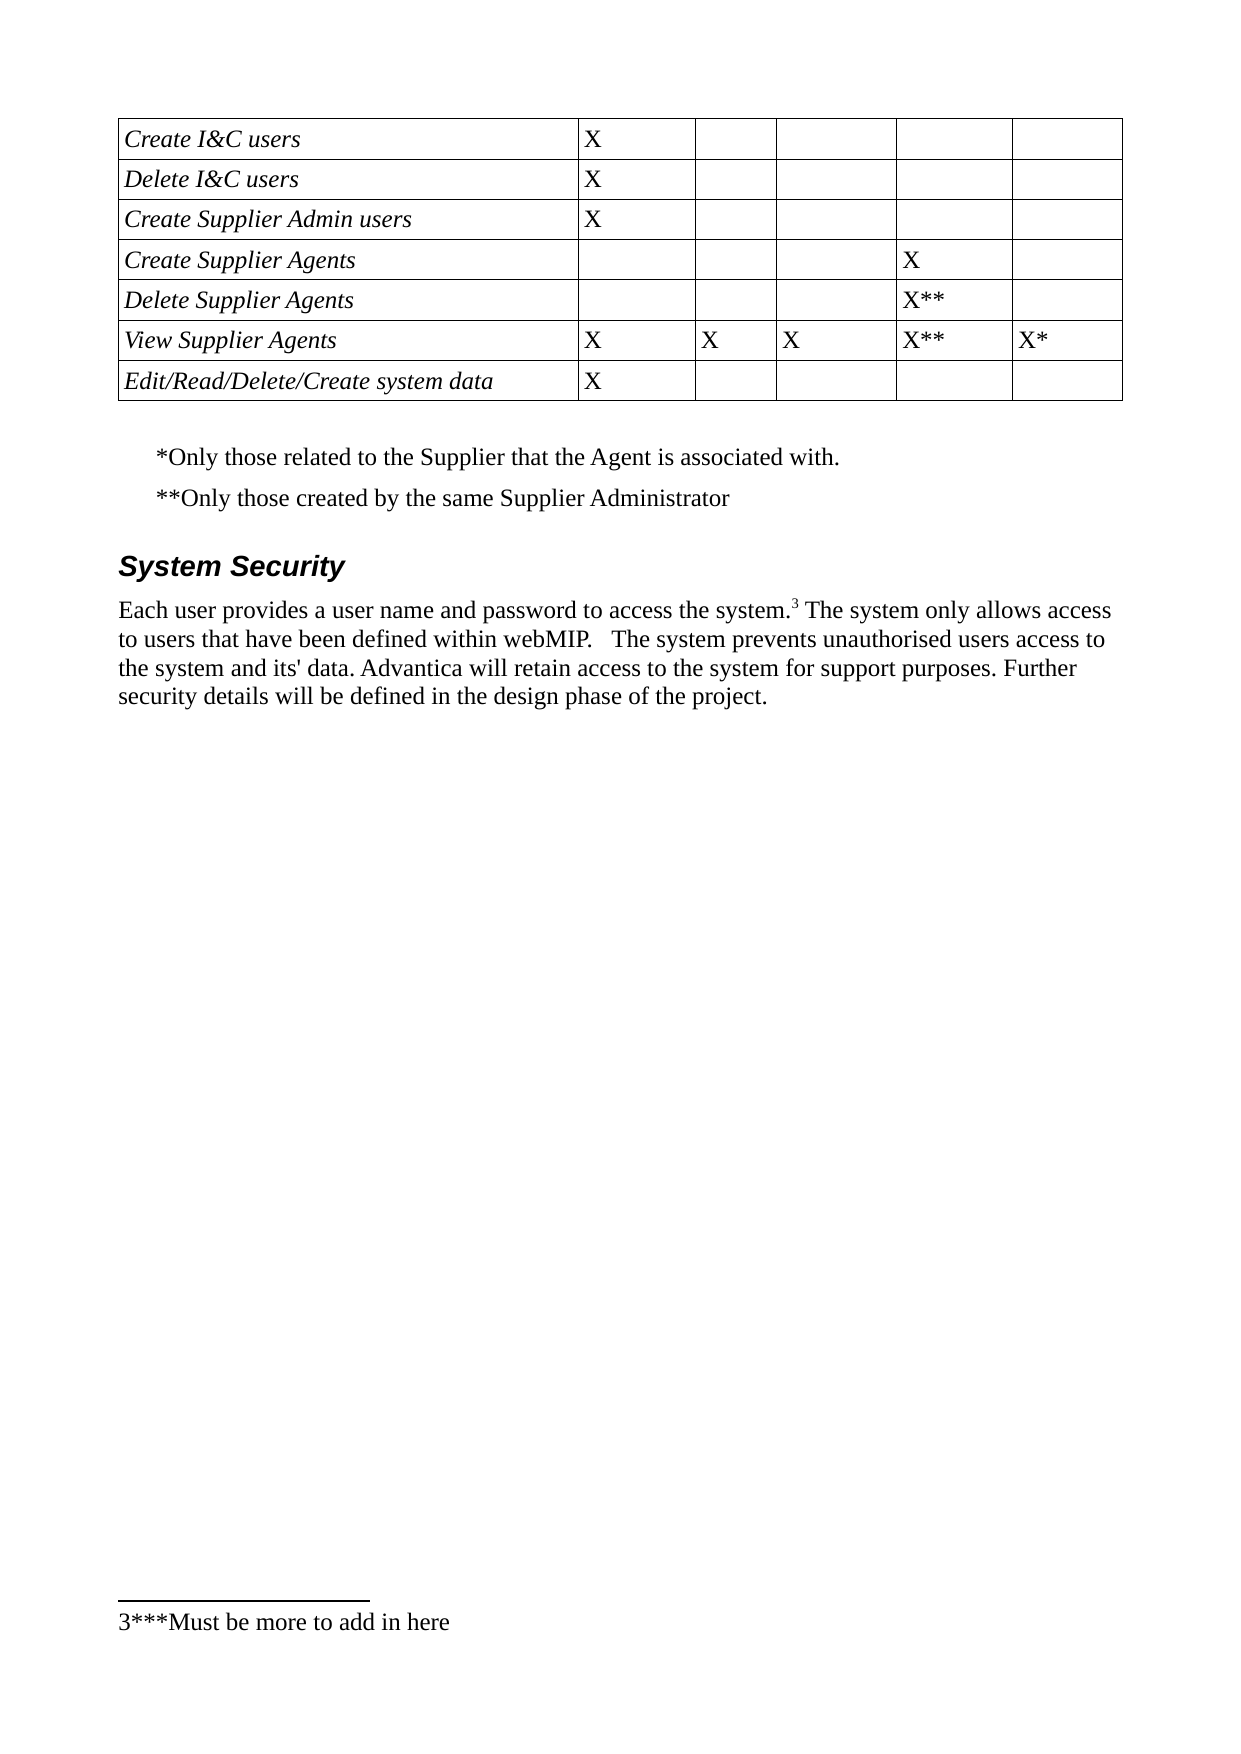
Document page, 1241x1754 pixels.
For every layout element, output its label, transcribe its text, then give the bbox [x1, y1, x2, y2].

table_cell [696, 160, 776, 199]
table_cell [777, 280, 896, 320]
table_cell X [579, 160, 695, 199]
list **Only those created by the same Supplier Administrator [118, 483, 1122, 512]
table_cell X [897, 240, 1012, 279]
table_cell [696, 280, 776, 320]
table_cell Delete I&C users [119, 160, 578, 199]
table_cell Delete Supplier Agents [119, 280, 578, 320]
table_cell [777, 200, 896, 239]
table_cell [777, 240, 896, 279]
table_cell [897, 119, 1012, 158]
table_cell X [777, 321, 896, 360]
text ***Must be more to add in here [118, 1607, 1122, 1636]
table_cell [777, 361, 896, 400]
subtitle System Security [118, 549, 1122, 583]
table_cell [777, 119, 896, 158]
table_cell X* [1013, 321, 1122, 360]
table_cell View Supplier Agents [119, 321, 578, 360]
table_cell [777, 160, 896, 199]
table_cell X [579, 200, 695, 239]
table_cell Create I&C users [119, 119, 578, 158]
table_cell [696, 361, 776, 400]
table_cell [696, 240, 776, 279]
table_cell X [579, 119, 695, 158]
table_cell X [579, 321, 695, 360]
table_cell X** [897, 280, 1012, 320]
table_cell X [579, 361, 695, 400]
table_cell [696, 119, 776, 158]
table_cell X** [897, 321, 1012, 360]
table_cell [897, 200, 1012, 239]
text Each user provides a user name and password to access the system. The system only allows access to users that have been defined within webMIP. The system prevents unauthorised users access to the system and its' data. Advantica will retain access to the system for support purposes. Further security details will be defined in the design phase of the project. [118, 595, 1122, 710]
table_cell [1013, 200, 1122, 239]
table_cell [1013, 119, 1122, 158]
table_cell [1013, 160, 1122, 199]
table_cell [696, 200, 776, 239]
table_cell [1013, 240, 1122, 279]
table_cell Edit/Read/Delete/Create system data [119, 361, 578, 400]
table_cell [579, 280, 695, 320]
list *Only those related to the Supplier that the Agent is associated with. [118, 442, 1122, 470]
table_cell [897, 160, 1012, 199]
table_cell X [696, 321, 776, 360]
table_cell [1013, 361, 1122, 400]
table_cell Create Supplier Admin users [119, 200, 578, 239]
table_cell [1013, 280, 1122, 320]
table_cell [579, 240, 695, 279]
table_cell [897, 361, 1012, 400]
table_cell Create Supplier Agents [119, 240, 578, 279]
